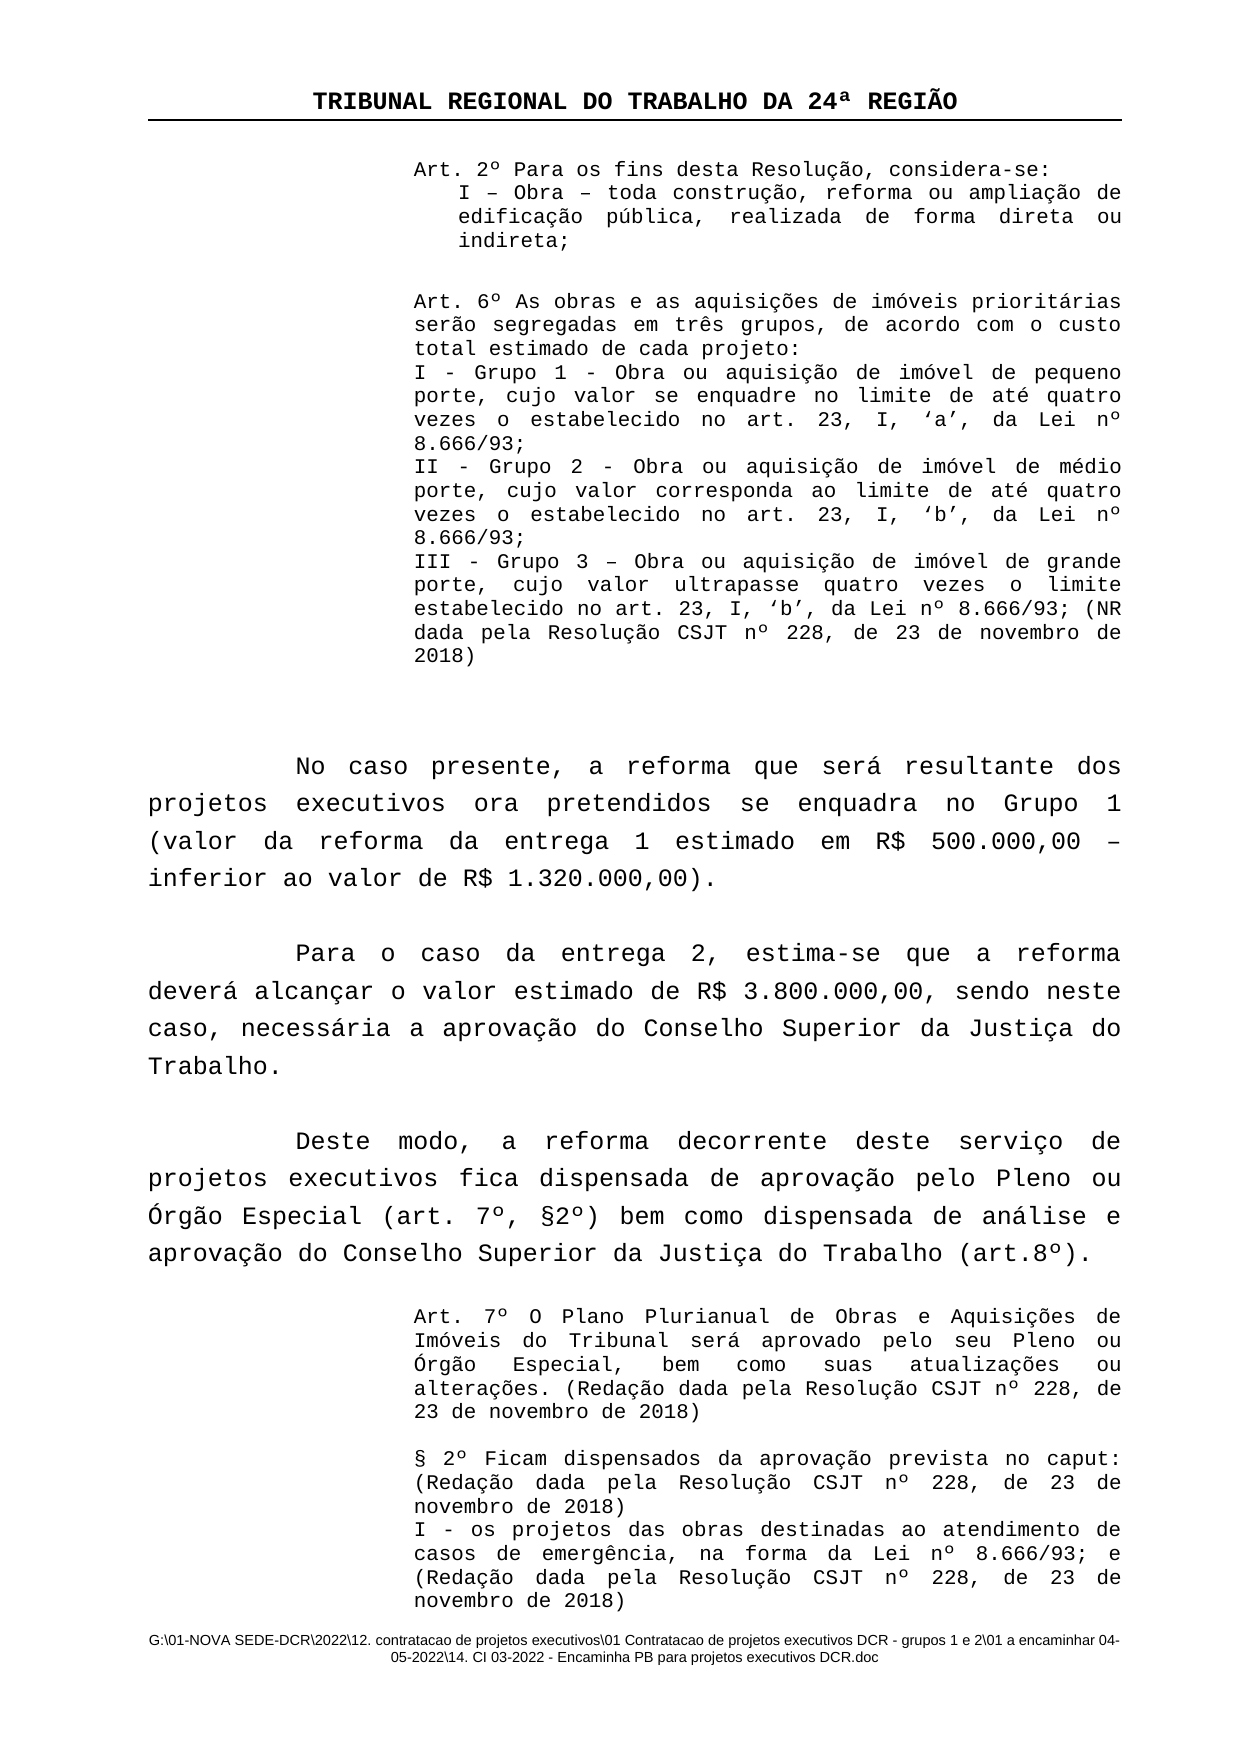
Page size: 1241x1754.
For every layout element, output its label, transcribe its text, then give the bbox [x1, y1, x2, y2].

text Para o caso da entrega 2, estima-se que a reforma deverá alcançar o valor estimado de R$ 3.800.000,00, sendo neste caso, necessária a aprovação do Conselho Superior da Justiça do Trabalho. [148, 932, 1122, 1082]
text I – Obra – toda construção, reforma ou ampliação de edificação pública, realizada de forma direta ou indireta; [458, 182, 1122, 253]
text I - Grupo 1 - Obra ou aquisição de imóvel de pequeno porte, cujo valor se enquadre no limite de até quatro vezes o estabelecido no art. 23, I, ‘a’, da Lei nº 8.666/93; [413, 362, 1122, 456]
text III - Grupo 3 – Obra ou aquisição de imóvel de grande porte, cujo valor ultrapasse quatro vezes o limite estabelecido no art. 23, I, ‘b’, da Lei nº 8.666/93; (NR dada pela Resolução CSJT nº 228, de 23 de novembro de 2018) [413, 551, 1122, 669]
text Art. 7º O Plano Plurianual de Obras e Aquisições de Imóveis do Tribunal será aprovado pelo seu Pleno ou Órgão Especial, bem como suas atualizações ou alterações. (Redação dada pela Resolução CSJT nº 228, de 23 de novembro de 2018) [413, 1307, 1122, 1425]
text § 2º Ficam dispensados da aprovação prevista no caput: (Redação dada pela Resolução CSJT nº 228, de 23 de novembro de 2018) [413, 1448, 1122, 1519]
text Art. 6º As obras e as aquisições de imóveis prioritárias serão segregadas em três grupos, de acordo com o custo total estimado de cada projeto: [413, 291, 1122, 362]
text Deste modo, a reforma decorrente deste serviço de projetos executivos fica dispensada de aprovação pelo Pleno ou Órgão Especial (art. 7º, §2º) bem como dispensada de análise e aprovação do Conselho Superior da Justiça do Trabalho (art.8º). [148, 1119, 1122, 1269]
text Art. 2º Para os fins desta Resolução, considera-se: [413, 159, 1122, 182]
text II - Grupo 2 - Obra ou aquisição de imóvel de médio porte, cujo valor corresponda ao limite de até quatro vezes o estabelecido no art. 23, I, ‘b’, da Lei nº 8.666/93; [413, 456, 1122, 551]
text I - os projetos das obras destinadas ao atendimento de casos de emergência, na forma da Lei nº 8.666/93; e (Redação dada pela Resolução CSJT nº 228, de 23 de novembro de 2018) [413, 1519, 1122, 1614]
text No caso presente, a reforma que será resultante dos projetos executivos ora pretendidos se enquadra no Grupo 1 (valor da reforma da entrega 1 estimado em R$ 500.000,00 – inferior ao valor de R$ 1.320.000,00). [148, 744, 1122, 894]
